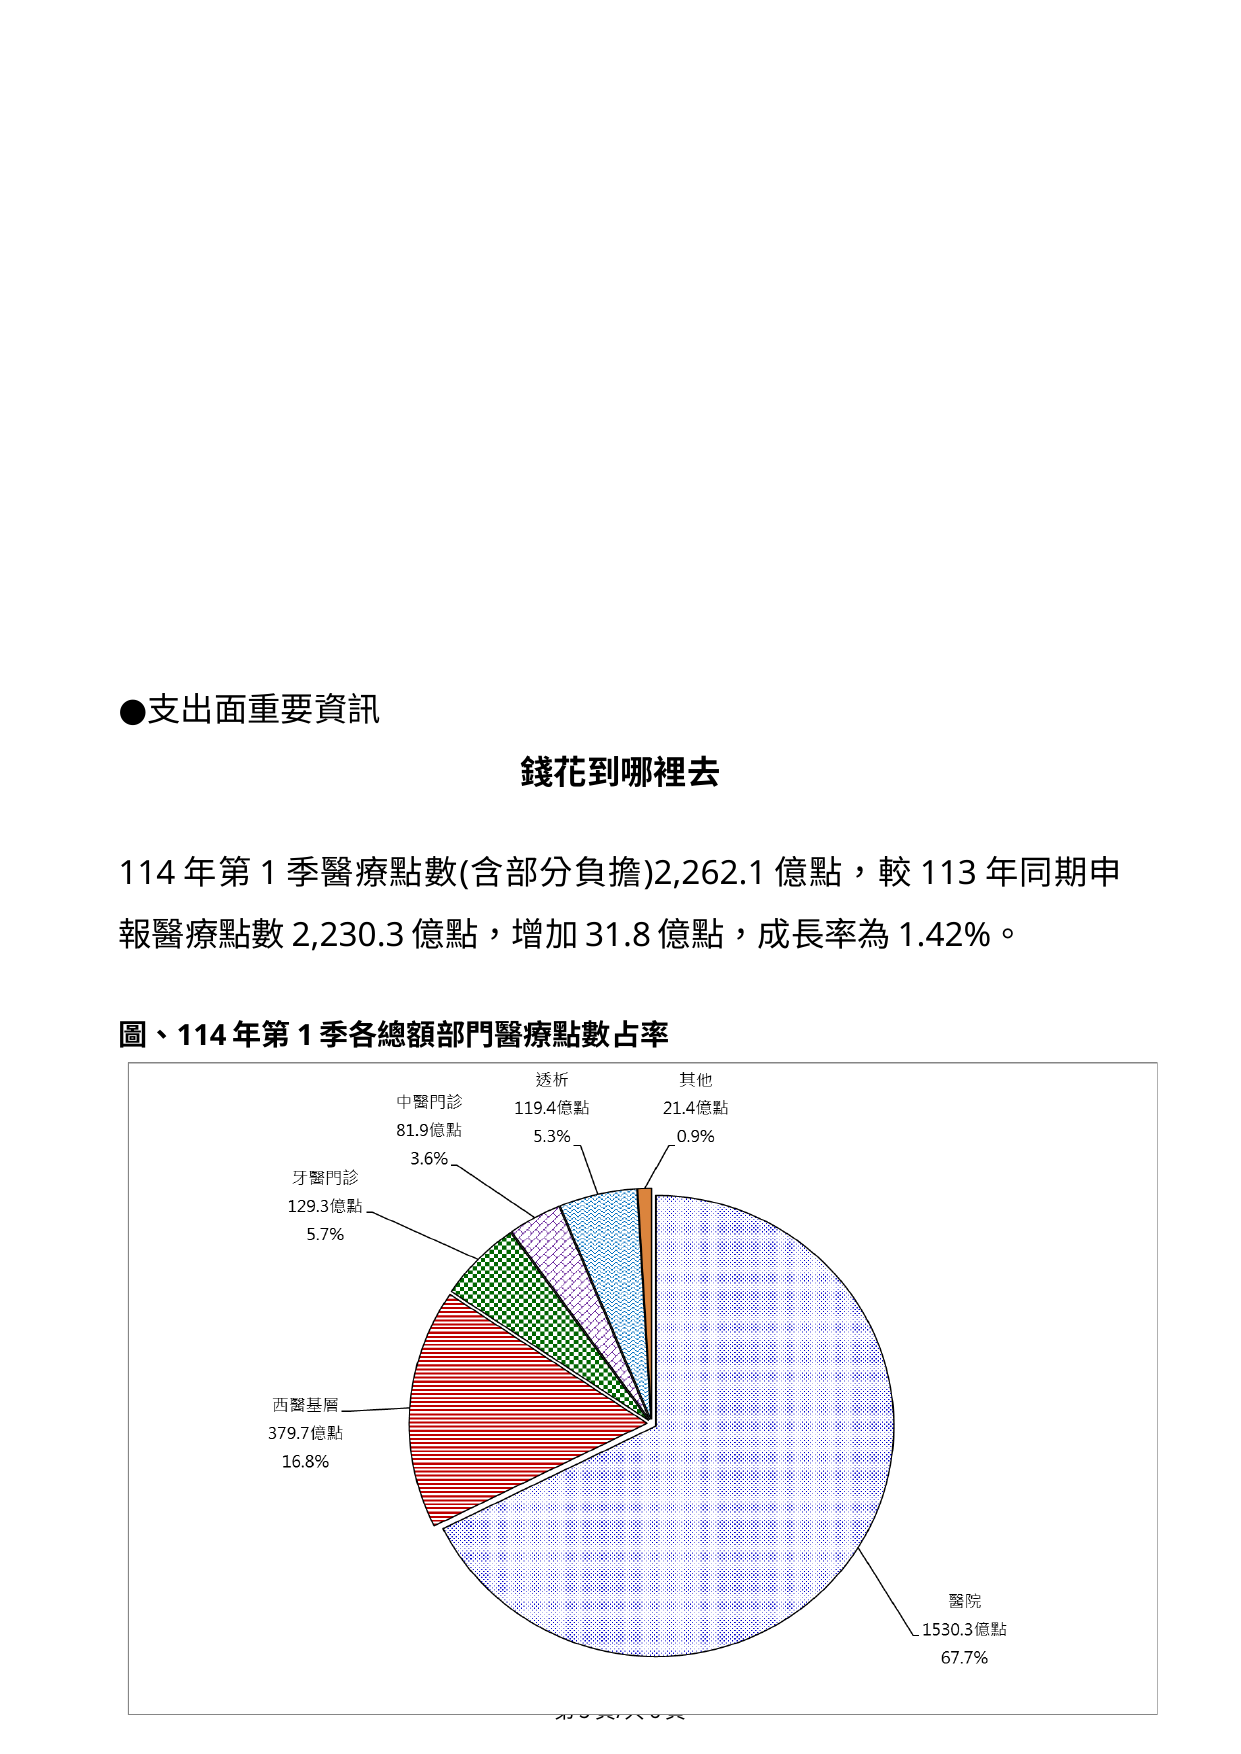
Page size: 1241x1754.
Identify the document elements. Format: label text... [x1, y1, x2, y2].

text 錢花到哪裡去 [118, 728, 1122, 791]
text 114年第1季醫療點數(含部分負擔)2,262.1億點，較113年同期申報醫療點數2,230.3億點，增加31.8億點，成長率為1.42%。 [118, 828, 1122, 953]
text ●支出面重要資訊 [118, 666, 1122, 728]
text 圖、114年第1季各總額部門醫療點數占率 [118, 991, 1122, 1053]
